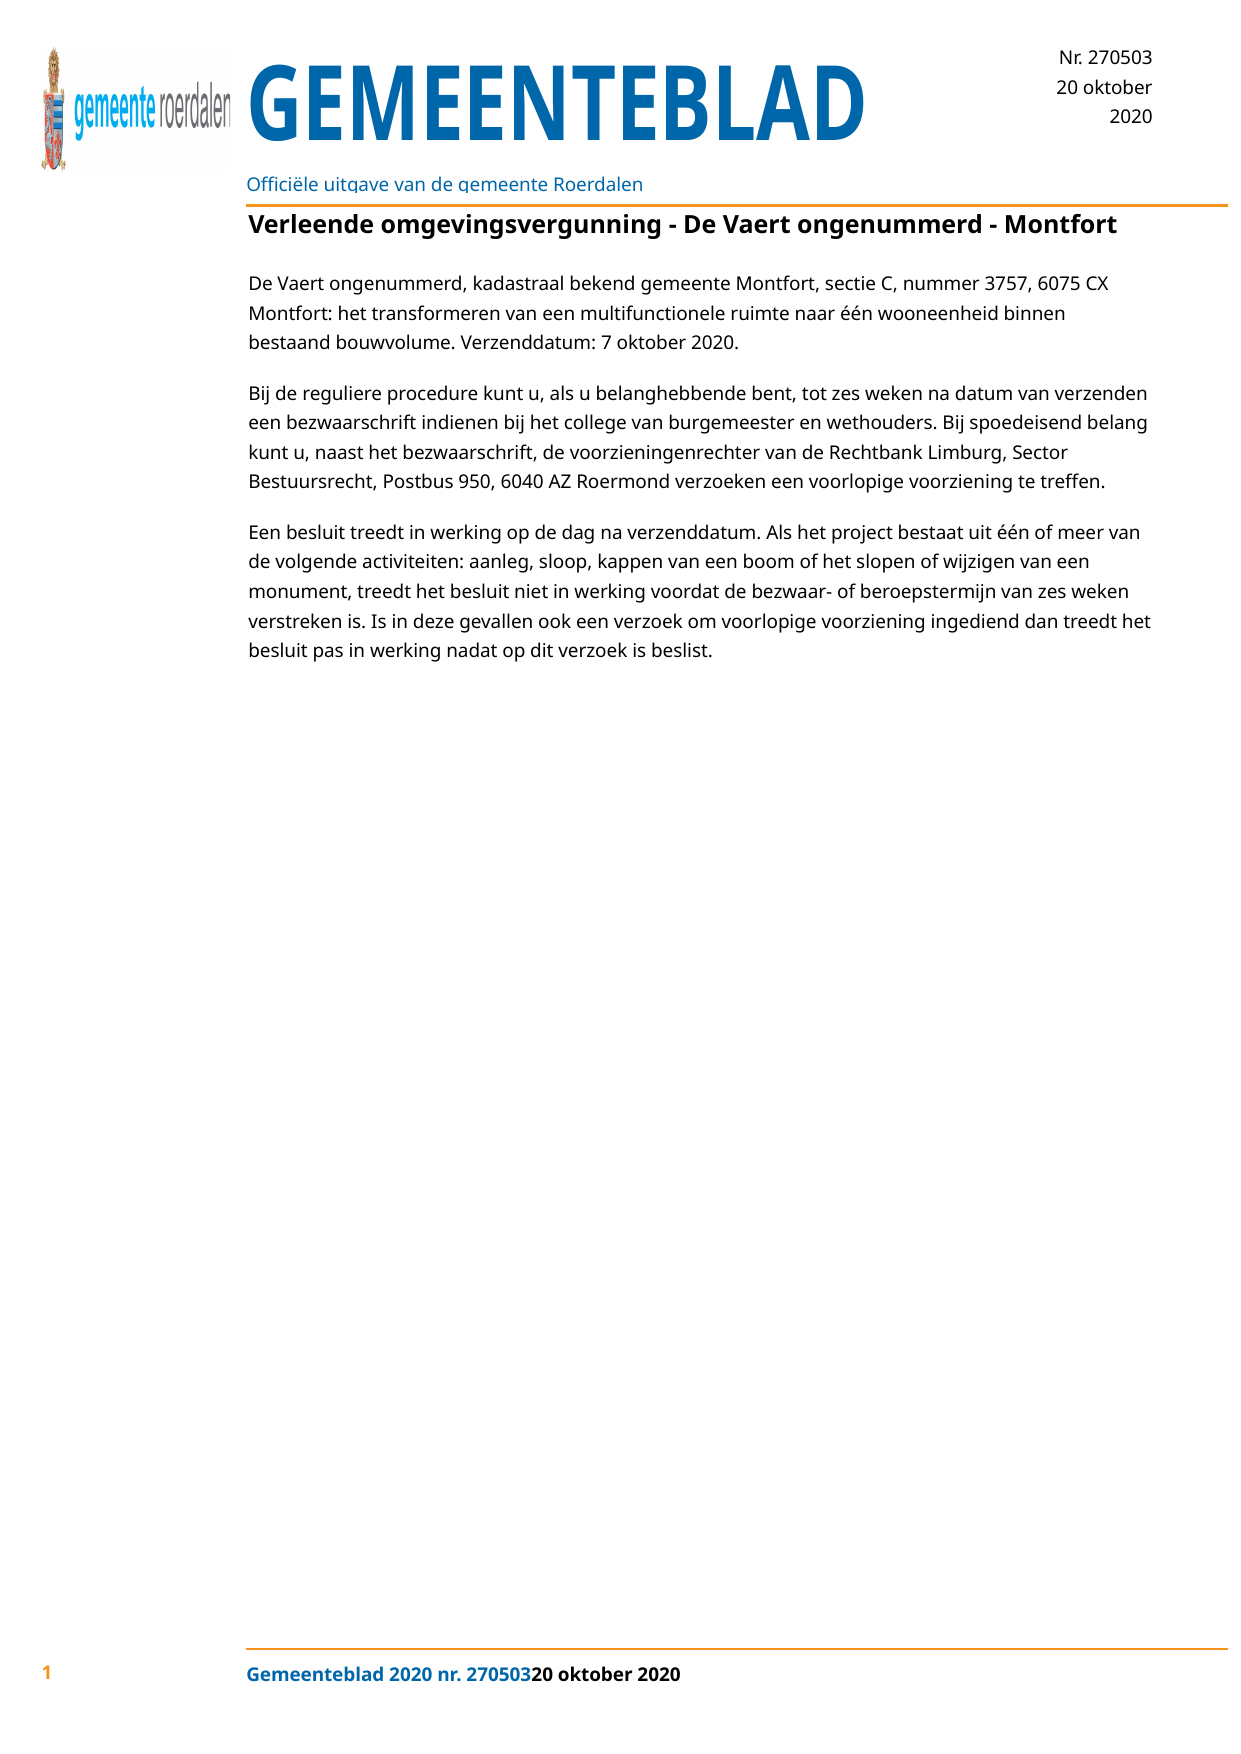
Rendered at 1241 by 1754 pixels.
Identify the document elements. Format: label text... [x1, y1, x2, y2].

text Bij de reguliere procedure kunt u, als u belanghebbende bent, tot zes weken na datum van verzenden een bezwaarschrift indienen bij het college van burgemeester en wethouders. Bij spoedeisend belang kunt u, naast het bezwaarschrift, de voorzieningenrechter van de Rechtbank Limburg, Sector Bestuursrecht, Postbus 950, 6040 AZ Roermond verzoeken een voorlopige voorziening te treffen. [248, 380, 1152, 494]
text De Vaert ongenummerd, kadastraal bekend gemeente Montfort, sectie C, nummer 3757, 6075 CX Montfort: het transformeren van een multifunctionele ruimte naar één wooneenheid binnen bestaand bouwvolume. Verzenddatum: 7 oktober 2020. [248, 270, 1152, 355]
picture [41, 47, 231, 172]
text Verleende omgevingsvergunning - De Vaert ongenummerd - Montfort [248, 207, 1152, 241]
text Een besluit treedt in werking op de dag na verzenddatum. Als het project bestaat uit één of meer van de volgende activiteiten: aanleg, sloop, kappen van een boom of het slopen of wijzigen van een monument, treedt het besluit niet in werking voordat de bezwaar- of beroepstermijn van zes weken verstreken is. Is in deze gevallen ook een verzoek om voorlopige voorziening ingediend dan treedt het besluit pas in werking nadat op dit verzoek is beslist. [248, 519, 1152, 663]
